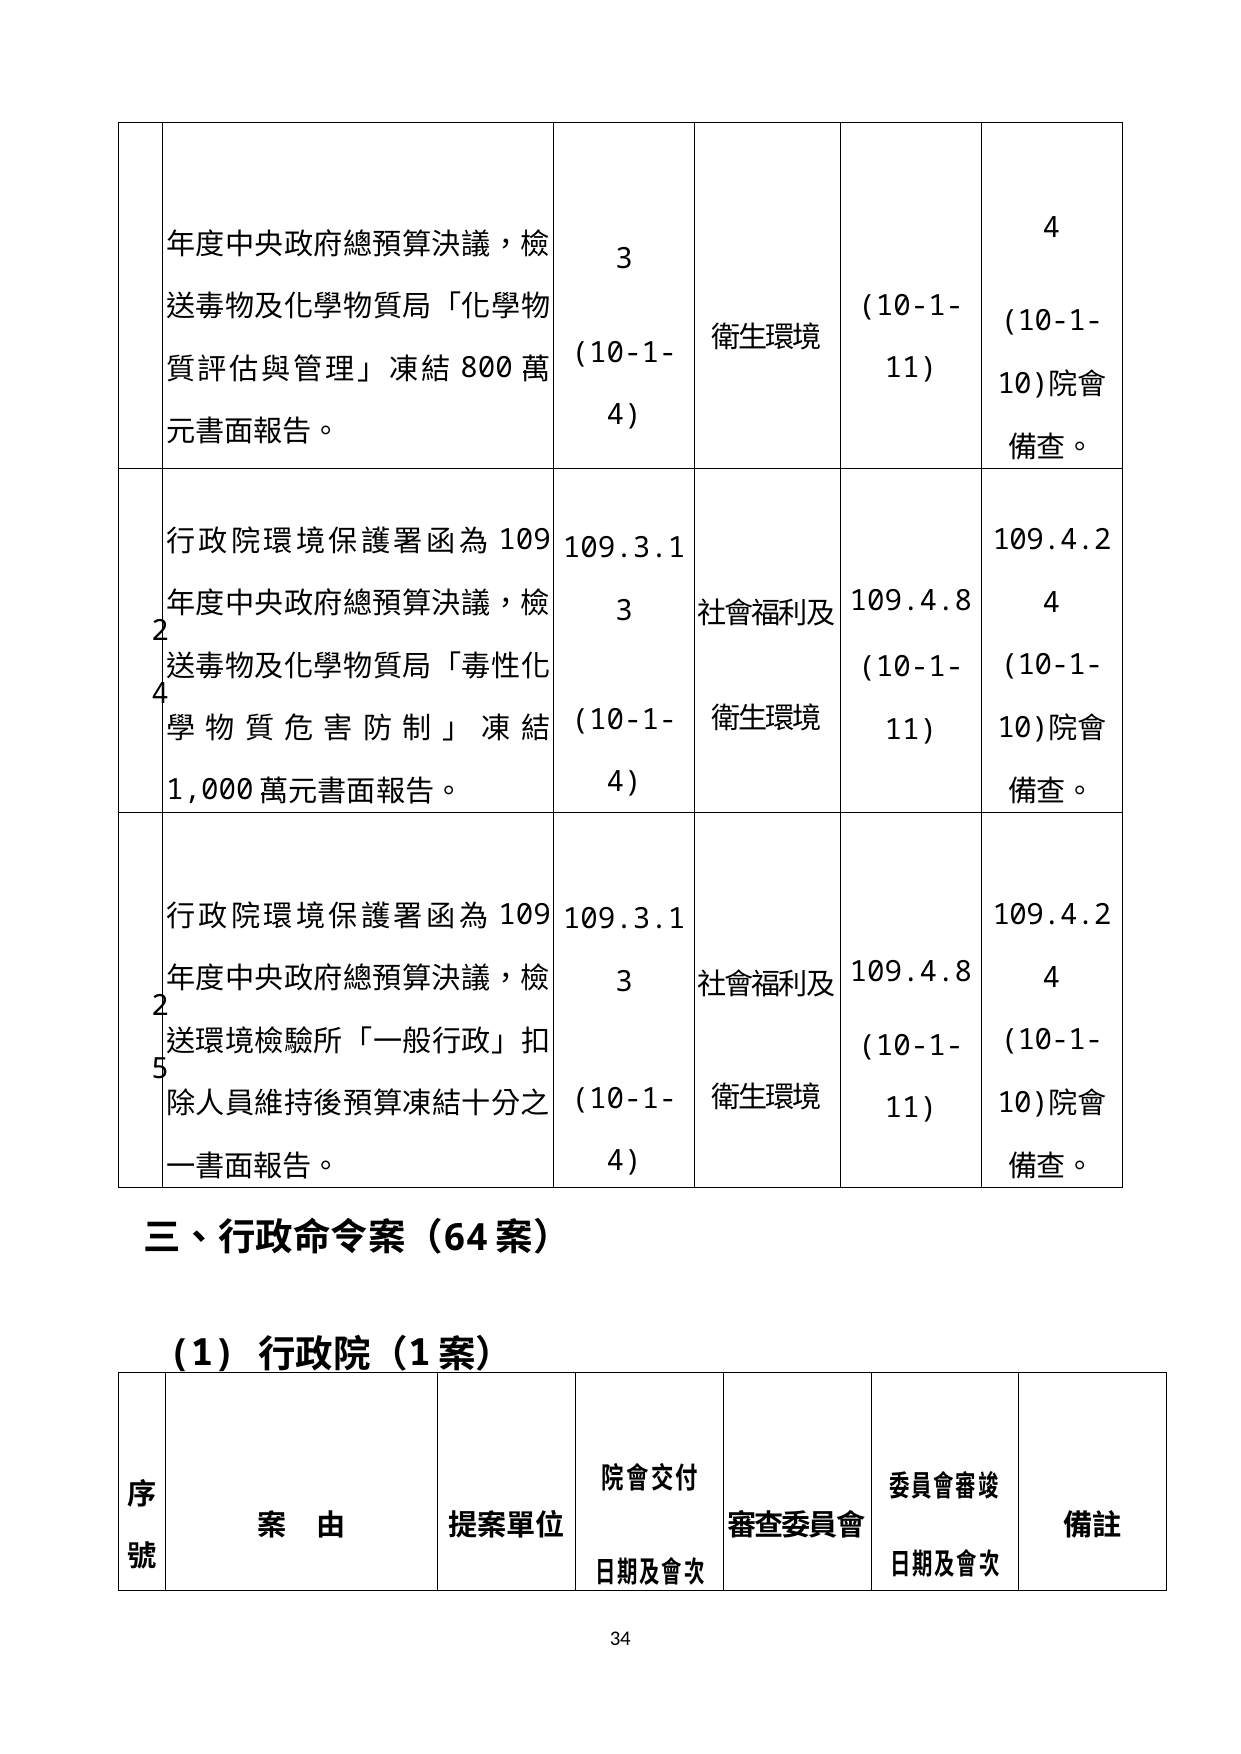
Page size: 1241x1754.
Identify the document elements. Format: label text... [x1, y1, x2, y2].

table_cell [119, 123, 162, 468]
table_header 案 由 [166, 1373, 437, 1590]
table_cell 行政院環境保護署函為109年度中央政府總預算決議，檢送毒物及化學物質局「化學物質評估與管理」凍結800萬元書面報告。 [163, 123, 553, 468]
table_cell 行政院環境保護署函為109年度中央政府總預算決議，檢送環境檢驗所「一般行政」扣除人員維持後預算凍結十分之一書面報告。 [163, 813, 553, 1187]
table_header 提案單位 [438, 1373, 575, 1590]
table_cell 109.4.8 (10-1-11) [841, 469, 981, 812]
table_cell 4 (10-1-10)院會備查。 [982, 123, 1122, 468]
table_header 審查委員會 [724, 1373, 871, 1590]
table_cell (10-1-11) [841, 123, 981, 468]
table_cell 109.4.24 (10-1-10)院會備查。 [982, 469, 1122, 812]
table_cell [155, 685, 162, 696]
table_header 序號 [119, 1373, 165, 1590]
table_cell [119, 813, 162, 1187]
table_cell 109.3.13 (10-1-4) [554, 469, 694, 812]
table_cell 109.4.8 (10-1-11) [841, 813, 981, 1187]
table_header 委員會審竣 日期及會次 [872, 1373, 1018, 1590]
text 三、行政命令案（64案） [143, 1207, 1122, 1261]
table_header 院會交付 日期及會次 [576, 1373, 723, 1590]
table_cell 109.4.24 (10-1-10)院會備查。 [982, 813, 1122, 1187]
table_cell 109.3.13 (10-1-4) [554, 813, 694, 1187]
subtitle 行政院（1案） [168, 1309, 1122, 1372]
table_cell 3 (10-1-4) [554, 123, 694, 468]
table_header 備註 [1019, 1373, 1166, 1590]
table_cell 社會福利及 衛生環境 [695, 813, 840, 1187]
table_cell 社會福利及 衛生環境 [695, 469, 840, 812]
table_cell 衛生環境 [695, 123, 840, 468]
table_cell 行政院環境保護署函為109年度中央政府總預算決議，檢送毒物及化學物質局「毒性化學物質危害防制」凍結1,000萬元書面報告。 [163, 469, 553, 812]
table_cell [119, 469, 162, 812]
